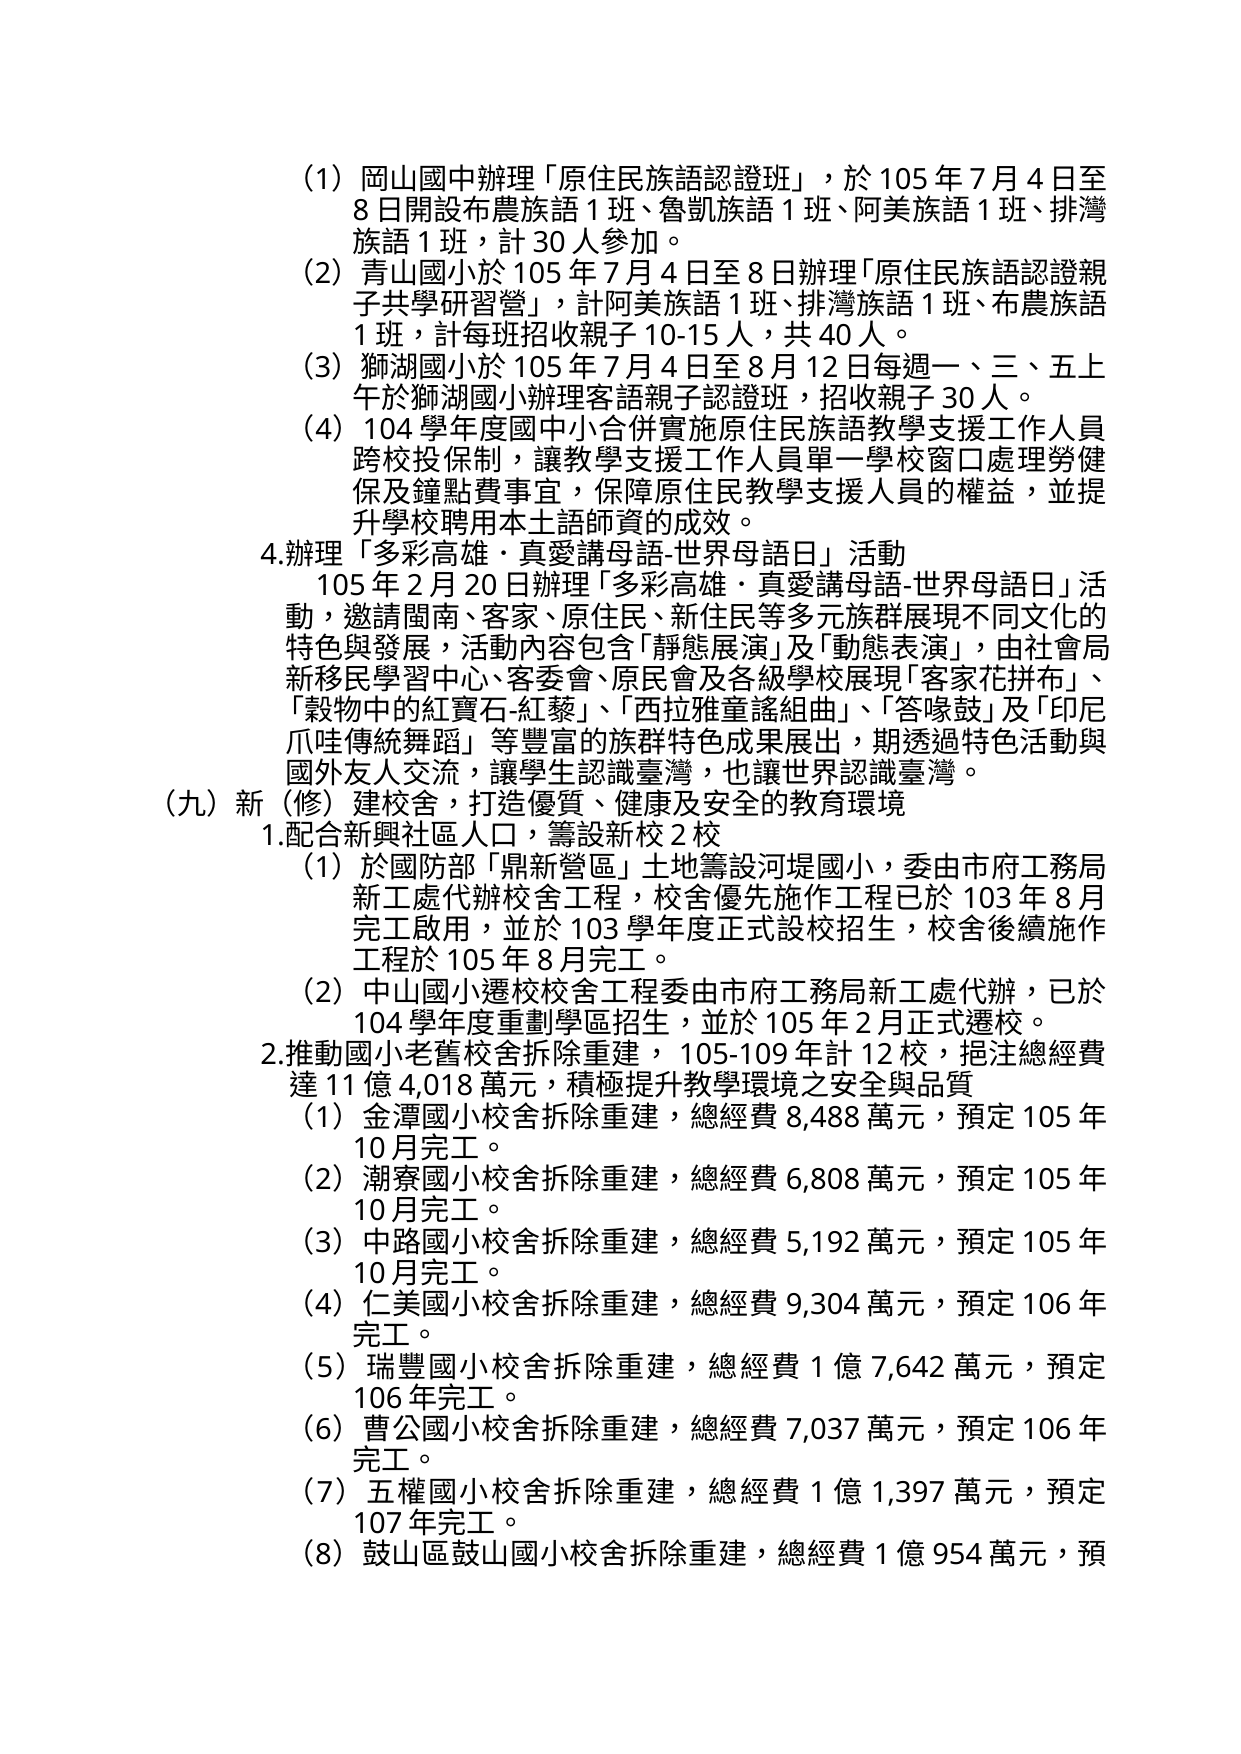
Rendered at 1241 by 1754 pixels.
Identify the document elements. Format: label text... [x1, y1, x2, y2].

text （4）104學年度國中小合併實施原住民族語教學支援工作人員跨校投保制，讓教學支援工作人員單一學校窗口處理勞健保及鐘點費事宜，保障原住民教學支援人員的權益，並提升學校聘用本土語師資的成效。 [285, 414, 1107, 539]
text （2）中山國小遷校校舍工程委由市府工務局新工處代辦，已於104學年度重劃學區招生，並於105年2月正式遷校。 [285, 977, 1107, 1039]
text （7）五權國小校舍拆除重建，總經費1億1,397萬元，預定107年完工。 [285, 1477, 1107, 1539]
text （3）中路國小校舍拆除重建，總經費5,192萬元，預定105年10月完工。 [285, 1227, 1107, 1289]
text （6）曹公國小校舍拆除重建，總經費7,037萬元，預定106年完工。 [285, 1414, 1107, 1477]
text 105年2月20日辦理「多彩高雄．真愛講母語-世界母語日」活動，邀請閩南、客家、原住民、新住民等多元族群展現不同文化的特色與發展，活動內容包含「靜態展演」及「動態表演」，由社會局、新移民學習中心、客委會、原民會及各級學校展現「客家花拼布」、「穀物中的紅寶石-紅藜」、「西拉雅童謠組曲」、「答喙鼓」及「印尼爪哇傳統舞蹈」等豐富的族群特色成果展出，期透過特色活動與國外友人交流，讓學生認識臺灣，也讓世界認識臺灣。 [285, 571, 1107, 789]
text 1.配合新興社區人口，籌設新校2校 [260, 821, 1107, 852]
text （4）仁美國小校舍拆除重建，總經費9,304萬元，預定106年完工。 [285, 1289, 1107, 1352]
text （九）新（修）建校舍，打造優質、健康及安全的教育環境 [148, 789, 1107, 821]
text （1）於國防部「鼎新營區」土地籌設河堤國小，委由市府工務局新工處代辦校舍工程，校舍優先施作工程已於103年8月完工啟用，並於103學年度正式設校招生，校舍後續施作工程於105年8月完工。 [285, 852, 1107, 977]
text 4.辦理「多彩高雄．真愛講母語-世界母語日」活動 [260, 539, 1107, 571]
text （1）岡山國中辦理「原住民族語認證班」，於105年7月4日至8日開設布農族語1班、魯凱族語1班、阿美族語1班、排灣族語1班，計30人參加。 [285, 164, 1107, 258]
text （2）潮寮國小校舍拆除重建，總經費6,808萬元，預定105年10月完工。 [285, 1164, 1107, 1227]
text （2）青山國小於105年7月4日至8日辦理「原住民族語認證親子共學研習營」，計阿美族語1班、排灣族語1班、布農族語1班，計每班招收親子10-15人，共40人。 [285, 258, 1107, 352]
text 2.推動國小老舊校舍拆除重建， 105-109年計12校，挹注總經費達11億4,018萬元，積極提升教學環境之安全與品質 [260, 1039, 1107, 1102]
text （5）瑞豐國小校舍拆除重建，總經費1億7,642萬元，預定106年完工。 [285, 1352, 1107, 1414]
text （8）鼓山區鼓山國小校舍拆除重建，總經費1億954萬元，預 [285, 1539, 1107, 1571]
text （1）金潭國小校舍拆除重建，總經費8,488萬元，預定105年10月完工。 [285, 1102, 1107, 1164]
text （3）獅湖國小於105年7月4日至8月12日每週一、三、五上午於獅湖國小辦理客語親子認證班，招收親子30人。 [285, 352, 1107, 414]
